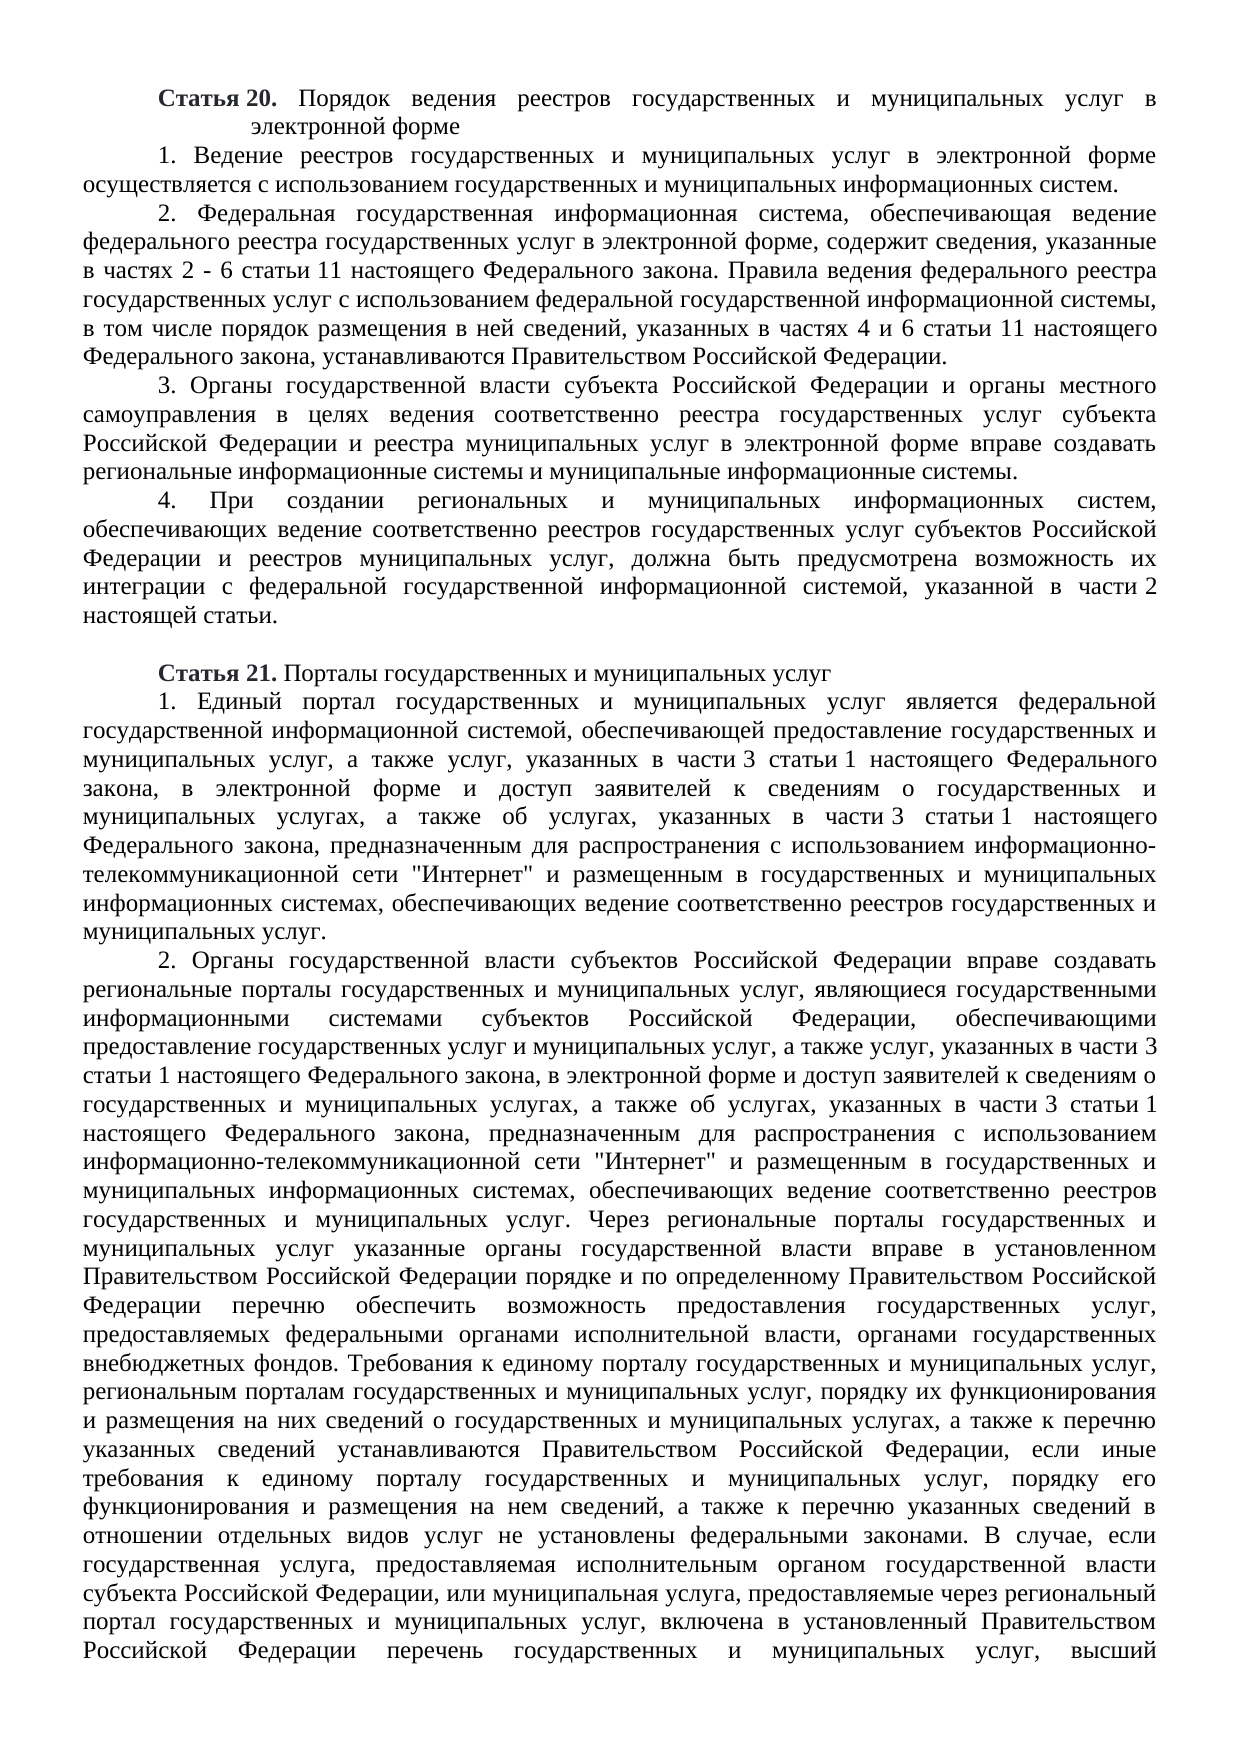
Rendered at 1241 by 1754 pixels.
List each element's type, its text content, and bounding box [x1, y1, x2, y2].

text Статья 20. Порядок ведения реестров государственных и муниципальных услуг в электронной форме [158, 83, 1157, 140]
text 1. Единый портал государственных и муниципальных услуг является федеральной государственной информационной системой, обеспечивающей предоставление государственных и муниципальных услуг, а также услуг, указанных в части 3 статьи 1 настоящего Федерального закона, в электронной форме и доступ заявителей к сведениям о государственных и муниципальных услугах, а также об услугах, указанных в части 3 статьи 1 настоящего Федерального закона, предназначенным для распространения с использованием информационно-телекоммуникационной сети "Интернет" и размещенным в государственных и муниципальных информационных системах, обеспечивающих ведение соответственно реестров государственных и муниципальных услуг. [83, 686, 1157, 945]
text Статья 21. Порталы государственных и муниципальных услуг [158, 658, 1157, 686]
text 1. Ведение реестров государственных и муниципальных услуг в электронной форме осуществляется с использованием государственных и муниципальных информационных систем. [83, 140, 1157, 198]
text 4. При создании региональных и муниципальных информационных систем, обеспечивающих ведение соответственно реестров государственных услуг субъектов Российской Федерации и реестров муниципальных услуг, должна быть предусмотрена возможность их интеграции с федеральной государственной информационной системой, указанной в части 2 настоящей статьи. [83, 485, 1157, 629]
text 2. Федеральная государственная информационная система, обеспечивающая ведение федерального реестра государственных услуг в электронной форме, содержит сведения, указанные в частях 2 - 6 статьи 11 настоящего Федерального закона. Правила ведения федерального реестра государственных услуг с использованием федеральной государственной информационной системы, в том числе порядок размещения в ней сведений, указанных в частях 4 и 6 статьи 11 настоящего Федерального закона, устанавливаются Правительством Российской Федерации. [83, 198, 1157, 370]
text 2. Органы государственной власти субъектов Российской Федерации вправе создавать региональные порталы государственных и муниципальных услуг, являющиеся государственными информационными системами субъектов Российской Федерации, обеспечивающими предоставление государственных услуг и муниципальных услуг, а также услуг, указанных в части 3 статьи 1 настоящего Федерального закона, в электронной форме и доступ заявителей к сведениям о государственных и муниципальных услугах, а также об услугах, указанных в части 3 статьи 1 настоящего Федерального закона, предназначенным для распространения с использованием информационно-телекоммуникационной сети "Интернет" и размещенным в государственных и муниципальных информационных системах, обеспечивающих ведение соответственно реестров государственных и муниципальных услуг. Через региональные порталы государственных и муниципальных услуг указанные органы государственной власти вправе в установленном Правительством Российской Федерации порядке и по определенному Правительством Российской Федерации перечню обеспечить возможность предоставления государственных услуг, предоставляемых федеральными органами исполнительной власти, органами государственных внебюджетных фондов. Требования к единому порталу государственных и муниципальных услуг, региональным порталам государственных и муниципальных услуг, порядку их функционирования и размещения на них сведений о государственных и муниципальных услугах, а также к перечню указанных сведений устанавливаются Правительством Российской Федерации, если иные требования к единому порталу государственных и муниципальных услуг, порядку его функционирования и размещения на нем сведений, а также к перечню указанных сведений в отношении отдельных видов услуг не установлены федеральными законами. В случае, если государственная услуга, предоставляемая исполнительным органом государственной власти субъекта Российской Федерации, или муниципальная услуга, предоставляемые через региональный портал государственных и муниципальных услуг, включена в установленный Правительством Российской Федерации перечень государственных и муниципальных услуг, высший [83, 945, 1157, 1664]
text 3. Органы государственной власти субъекта Российской Федерации и органы местного самоуправления в целях ведения соответственно реестра государственных услуг субъекта Российской Федерации и реестра муниципальных услуг в электронной форме вправе создавать региональные информационные системы и муниципальные информационные системы. [83, 370, 1157, 485]
